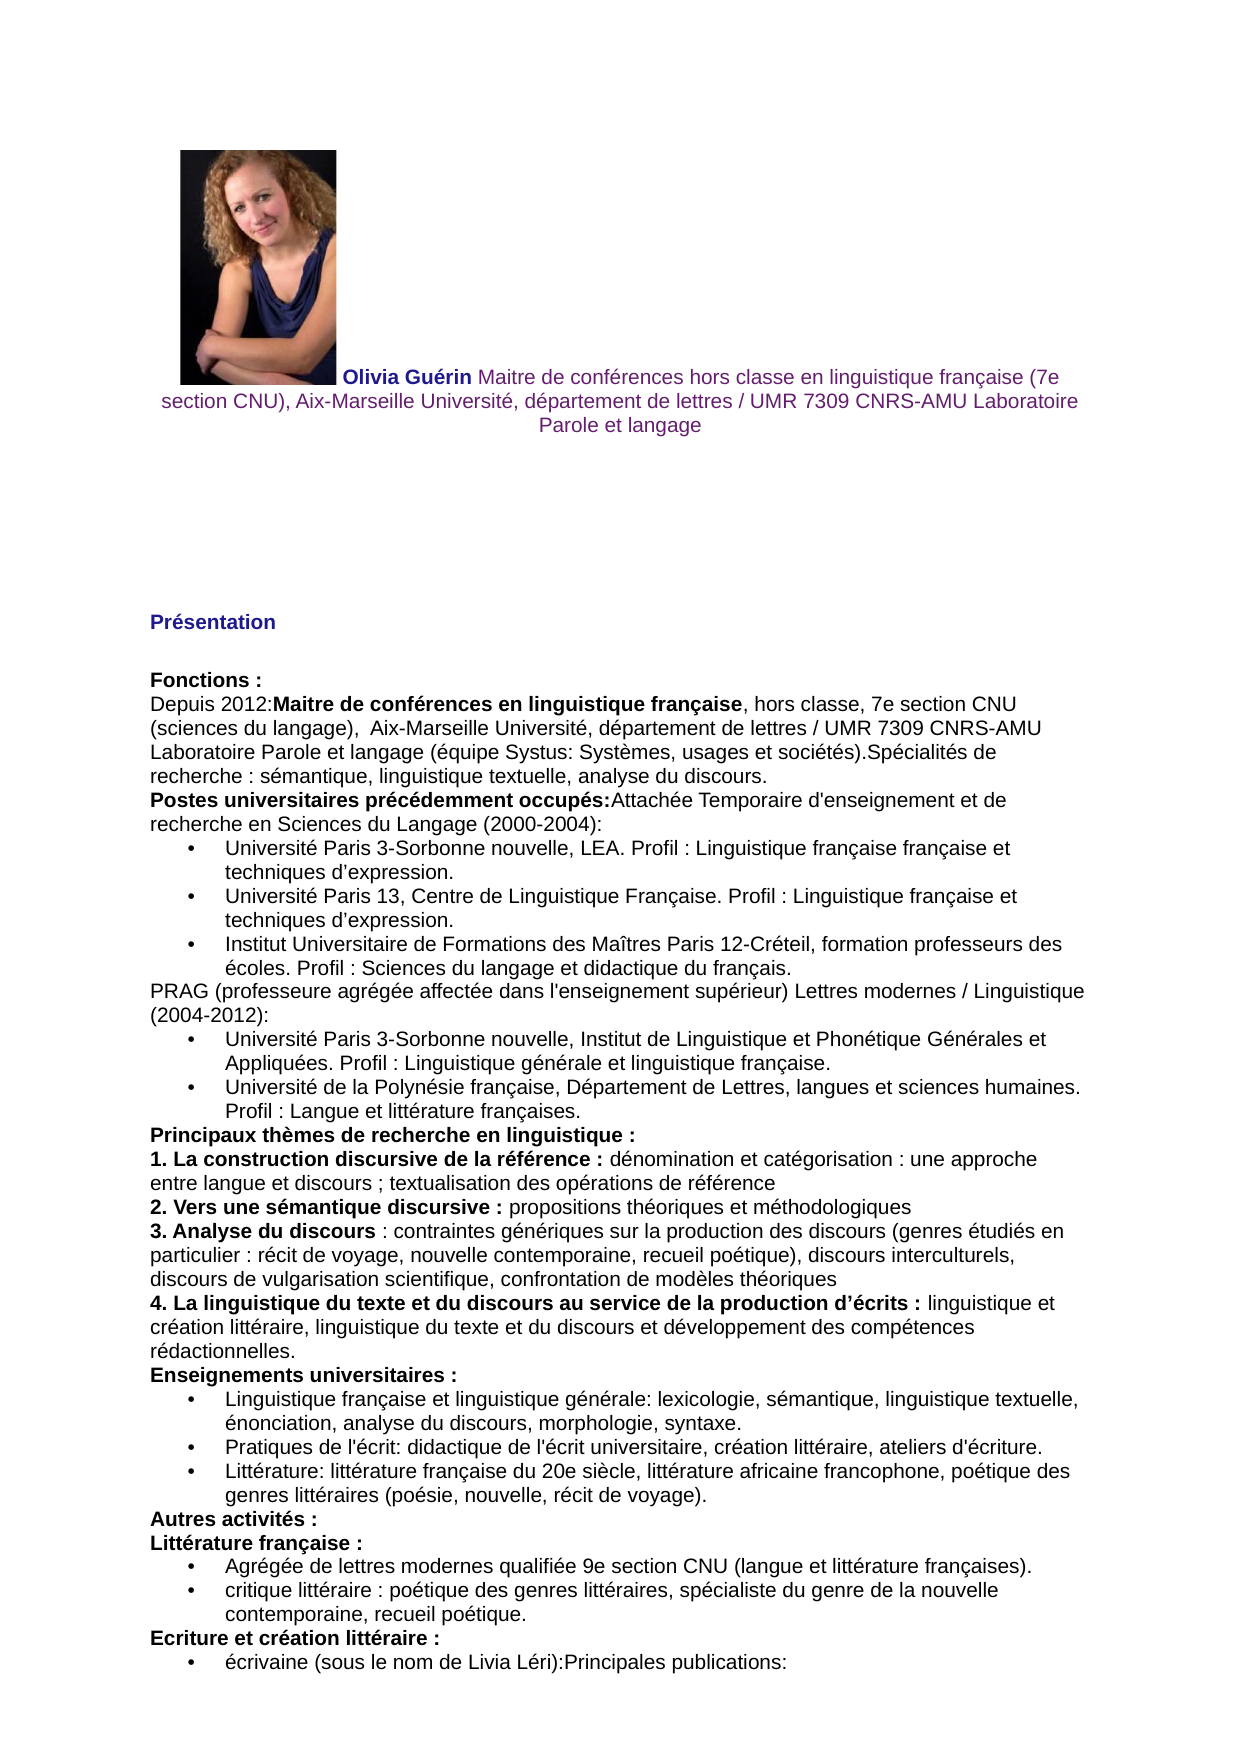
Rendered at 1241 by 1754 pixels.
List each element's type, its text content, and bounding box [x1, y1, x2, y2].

subtitle Principaux thèmes de recherche en linguistique : [150, 1123, 1090, 1147]
subtitle Enseignements universitaires : [150, 1363, 1090, 1387]
list Pratiques de l'écrit: didactique de l'écrit universitaire, création littéraire, ateliers d'écriture. [187, 1434, 1090, 1458]
list Agrégée de lettres modernes qualifiée 9e section CNU (langue et littérature françaises). [187, 1554, 1090, 1578]
list Littérature: littérature française du 20e siècle, littérature africaine francophone, poétique des genres littéraires (poésie, nouvelle, récit de voyage). [187, 1458, 1090, 1506]
picture [180, 150, 337, 385]
text 1. La construction discursive de la référence : dénomination et catégorisation : une approche entre langue et discours ; textualisation des opérations de référence [150, 1147, 1090, 1195]
text Depuis 2012:Maitre de conférences en linguistique française, hors classe, 7e section CNU (sciences du langage), Aix-Marseille Université, département de lettres / UMR 7309 CNRS-AMU Laboratoire Parole et langage (équipe Systus: Systèmes, usages et sociétés).Spécialités de recherche : sémantique, linguistique textuelle, analyse du discours. [150, 692, 1090, 788]
subtitle Olivia Guérin Maitre de conférences hors classe en linguistique française (7e section CNU), Aix-Marseille Université, département de lettres / UMR 7309 CNRS-AMU Laboratoire Parole et langage [150, 150, 1090, 437]
list Université Paris 13, Centre de Linguistique Française. Profil : Linguistique française et techniques d’expression. [187, 883, 1090, 931]
text 4. La linguistique du texte et du discours au service de la production d’écrits : linguistique et création littéraire, linguistique du texte et du discours et développement des compétences rédactionnelles. [150, 1291, 1090, 1363]
list écrivaine (sous le nom de Livia Léri):Principales publications: [187, 1650, 1090, 1674]
text 2. Vers une sémantique discursive : propositions théoriques et méthodologiques [150, 1195, 1090, 1219]
subtitle Autres activités : [150, 1506, 1090, 1530]
text Postes universitaires précédemment occupés:Attachée Temporaire d'enseignement et de recherche en Sciences du Langage (2000-2004): [150, 788, 1090, 836]
list Institut Universitaire de Formations des Maîtres Paris 12-Créteil, formation professeurs des écoles. Profil : Sciences du langage et didactique du français. [187, 931, 1090, 979]
list Université de la Polynésie française, Département de Lettres, langues et sciences humaines. Profil : Langue et littérature françaises. [187, 1075, 1090, 1123]
text PRAG (professeure agrégée affectée dans l'enseignement supérieur) Lettres modernes / Linguistique (2004-2012): [150, 979, 1090, 1027]
list Université Paris 3-Sorbonne nouvelle, LEA. Profil : Linguistique française française et techniques d’expression. [187, 836, 1090, 883]
text Ecriture et création littéraire : [150, 1626, 1090, 1650]
list Université Paris 3-Sorbonne nouvelle, Institut de Linguistique et Phonétique Générales et Appliquées. Profil : Linguistique générale et linguistique française. [187, 1027, 1090, 1075]
text Littérature française : [150, 1530, 1090, 1554]
subtitle Présentation [150, 609, 1090, 633]
text 3. Analyse du discours : contraintes génériques sur la production des discours (genres étudiés en particulier : récit de voyage, nouvelle contemporaine, recueil poétique), discours interculturels, discours de vulgarisation scientifique, confrontation de modèles théoriques [150, 1219, 1090, 1291]
list Linguistique française et linguistique générale: lexicologie, sémantique, linguistique textuelle, énonciation, analyse du discours, morphologie, syntaxe. [187, 1387, 1090, 1434]
list critique littéraire : poétique des genres littéraires, spécialiste du genre de la nouvelle contemporaine, recueil poétique. [187, 1578, 1090, 1626]
subtitle Fonctions : [150, 668, 1090, 692]
